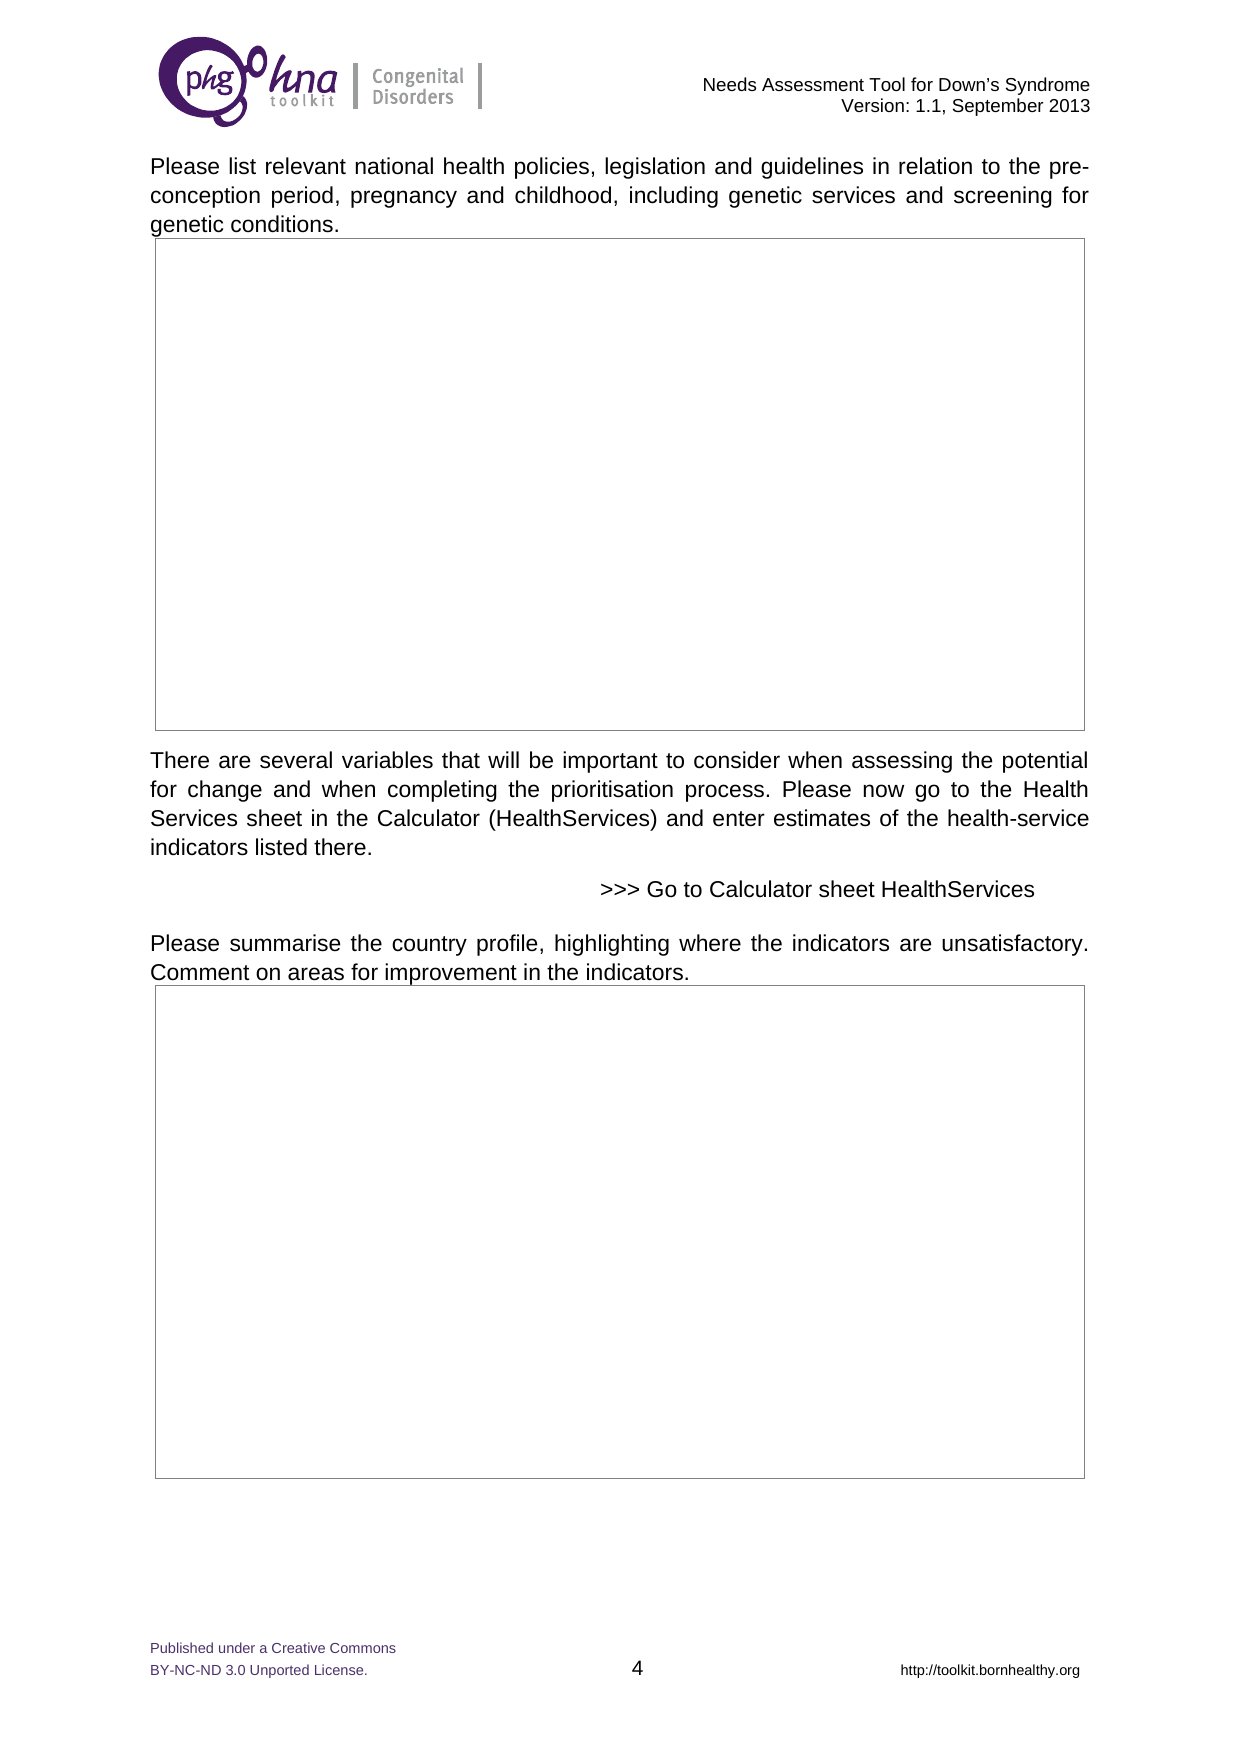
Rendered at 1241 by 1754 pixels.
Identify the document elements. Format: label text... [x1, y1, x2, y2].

text There are several variables that will be important to consider when assessing the potential for change and when completing the prioritisation process. Please now go to the Health Services sheet in the Calculator (HealthServices) and enter estimates of the health-service indicators listed there. [150, 744, 1090, 860]
subtitle Please summarise the country profile, highlighting where the indicators are unsatisfactory. Comment on areas for improvement in the indicators. [150, 927, 1090, 985]
text >>> Go to Calculator sheet HealthServices [525, 873, 1090, 902]
subtitle Please list relevant national health policies, legislation and guidelines in relation to the pre-conception period, pregnancy and childhood, including genetic services and screening for genetic conditions. [150, 150, 1090, 237]
